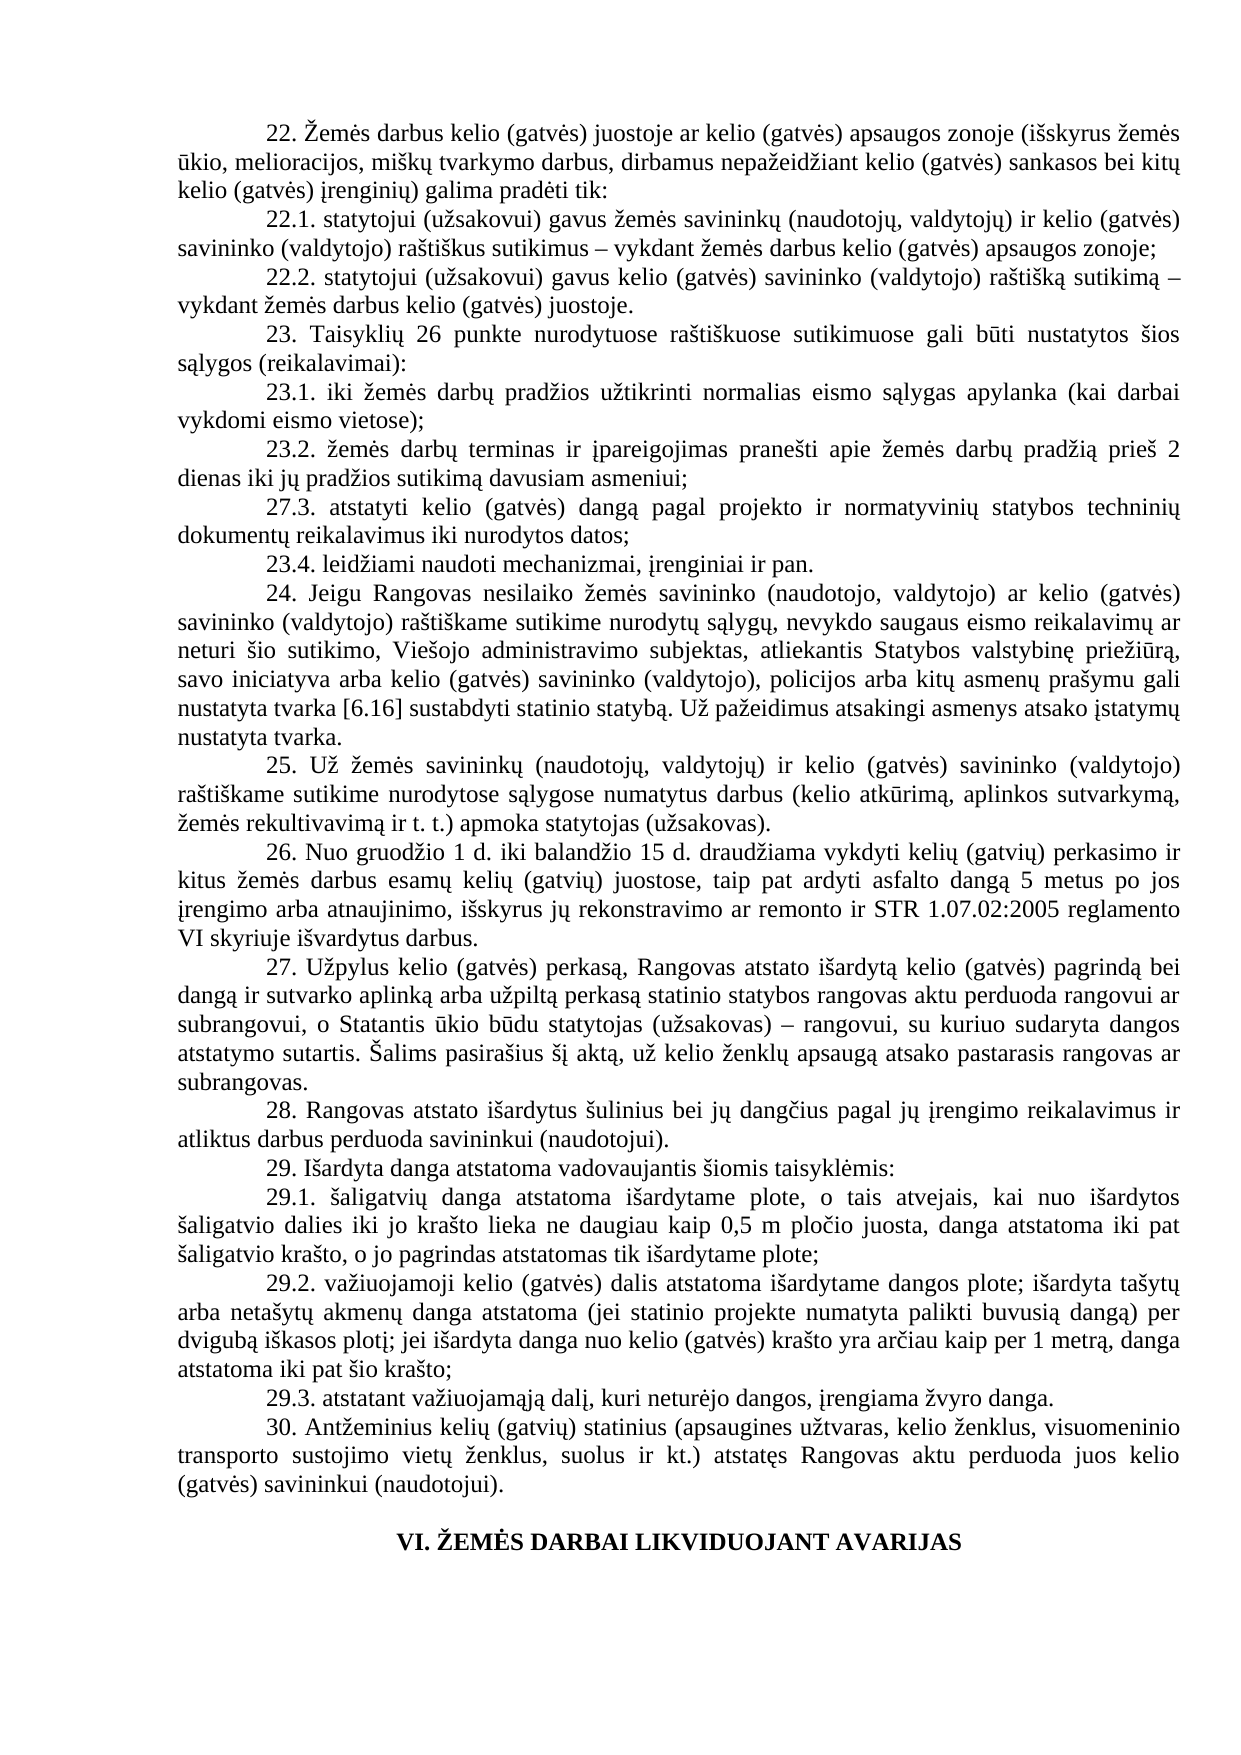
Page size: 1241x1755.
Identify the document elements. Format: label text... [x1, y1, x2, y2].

text 23. Taisyklių 26 punkte nurodytuose raštiškuose sutikimuose gali būti nustatytos šios sąlygos (reikalavimai): [177, 319, 1181, 377]
text 22.1. statytojui (užsakovui) gavus žemės savininkų (naudotojų, valdytojų) ir kelio (gatvės) savininko (valdytojo) raštiškus sutikimus – vykdant žemės darbus kelio (gatvės) apsaugos zonoje; [177, 204, 1181, 262]
text 29.3. atstatant važiuojamąją dalį, kuri neturėjo dangos, įrengiama žvyro danga. [177, 1383, 1181, 1412]
text 26. Nuo gruodžio 1 d. iki balandžio 15 d. draudžiama vykdyti kelių (gatvių) perkasimo ir kitus žemės darbus esamų kelių (gatvių) juostose, taip pat ardyti asfalto dangą 5 metus po jos įrengimo arba atnaujinimo, išskyrus jų rekonstravimo ar remonto ir STR 1.07.02:2005 reglamento VI skyriuje išvardytus darbus. [177, 837, 1181, 952]
text 23.2. žemės darbų terminas ir įpareigojimas pranešti apie žemės darbų pradžią prieš 2 dienas iki jų pradžios sutikimą davusiam asmeniui; [177, 434, 1181, 492]
text 27. Užpylus kelio (gatvės) perkasą, Rangovas atstato išardytą kelio (gatvės) pagrindą bei dangą ir sutvarko aplinką arba užpiltą perkasą statinio statybos rangovas aktu perduoda rangovui ar subrangovui, o Statantis ūkio būdu statytojas (užsakovas) – rangovui, su kuriuo sudaryta dangos atstatymo sutartis. Šalims pasirašius šį aktą, už kelio ženklų apsaugą atsako pastarasis rangovas ar subrangovas. [177, 952, 1181, 1096]
text 28. Rangovas atstato išardytus šulinius bei jų dangčius pagal jų įrengimo reikalavimus ir atliktus darbus perduoda savininkui (naudotojui). [177, 1096, 1181, 1153]
text 22.2. statytojui (užsakovui) gavus kelio (gatvės) savininko (valdytojo) raštišką sutikimą – vykdant žemės darbus kelio (gatvės) juostoje. [177, 262, 1181, 319]
text 22. Žemės darbus kelio (gatvės) juostoje ar kelio (gatvės) apsaugos zonoje (išskyrus žemės ūkio, melioracijos, miškų tvarkymo darbus, dirbamus nepažeidžiant kelio (gatvės) sankasos bei kitų kelio (gatvės) įrenginių) galima pradėti tik: [177, 118, 1181, 204]
text 23.1. iki žemės darbų pradžios užtikrinti normalias eismo sąlygas apylanka (kai darbai vykdomi eismo vietose); [177, 377, 1181, 434]
text 23.4. leidžiami naudoti mechanizmai, įrenginiai ir pan. [177, 549, 1181, 578]
text 29.2. važiuojamoji kelio (gatvės) dalis atstatoma išardytame dangos plote; išardyta tašytų arba netašytų akmenų danga atstatoma (jei statinio projekte numatyta palikti buvusią dangą) per dvigubą iškasos plotį; jei išardyta danga nuo kelio (gatvės) krašto yra arčiau kaip per 1 metrą, danga atstatoma iki pat šio krašto; [177, 1268, 1181, 1383]
text 25. Už žemės savininkų (naudotojų, valdytojų) ir kelio (gatvės) savininko (valdytojo) raštiškame sutikime nurodytose sąlygose numatytus darbus (kelio atkūrimą, aplinkos sutvarkymą, žemės rekultivavimą ir t. t.) apmoka statytojas (užsakovas). [177, 751, 1181, 837]
text 29. Išardyta danga atstatoma vadovaujantis šiomis taisyklėmis: [177, 1153, 1181, 1182]
text 30. Antžeminius kelių (gatvių) statinius (apsaugines užtvaras, kelio ženklus, visuomeninio transporto sustojimo vietų ženklus, suolus ir kt.) atstatęs Rangovas aktu perduoda juos kelio (gatvės) savininkui (naudotojui). [177, 1412, 1181, 1498]
text VI. žemės darbai likviduojant avarijas [177, 1527, 1181, 1556]
text 29.1. šaligatvių danga atstatoma išardytame plote, o tais atvejais, kai nuo išardytos šaligatvio dalies iki jo krašto lieka ne daugiau kaip 0,5 m pločio juosta, danga atstatoma iki pat šaligatvio krašto, o jo pagrindas atstatomas tik išardytame plote; [177, 1182, 1181, 1268]
text 24. Jeigu Rangovas nesilaiko žemės savininko (naudotojo, valdytojo) ar kelio (gatvės) savininko (valdytojo) raštiškame sutikime nurodytų sąlygų, nevykdo saugaus eismo reikalavimų ar neturi šio sutikimo, Viešojo administravimo subjektas, atliekantis Statybos valstybinę priežiūrą, savo iniciatyva arba kelio (gatvės) savininko (valdytojo), policijos arba kitų asmenų prašymu gali nustatyta tvarka [6.16] sustabdyti statinio statybą. Už pažeidimus atsakingi asmenys atsako įstatymų nustatyta tvarka. [177, 578, 1181, 751]
text 27.3. atstatyti kelio (gatvės) dangą pagal projekto ir normatyvinių statybos techninių dokumentų reikalavimus iki nurodytos datos; [177, 492, 1181, 549]
